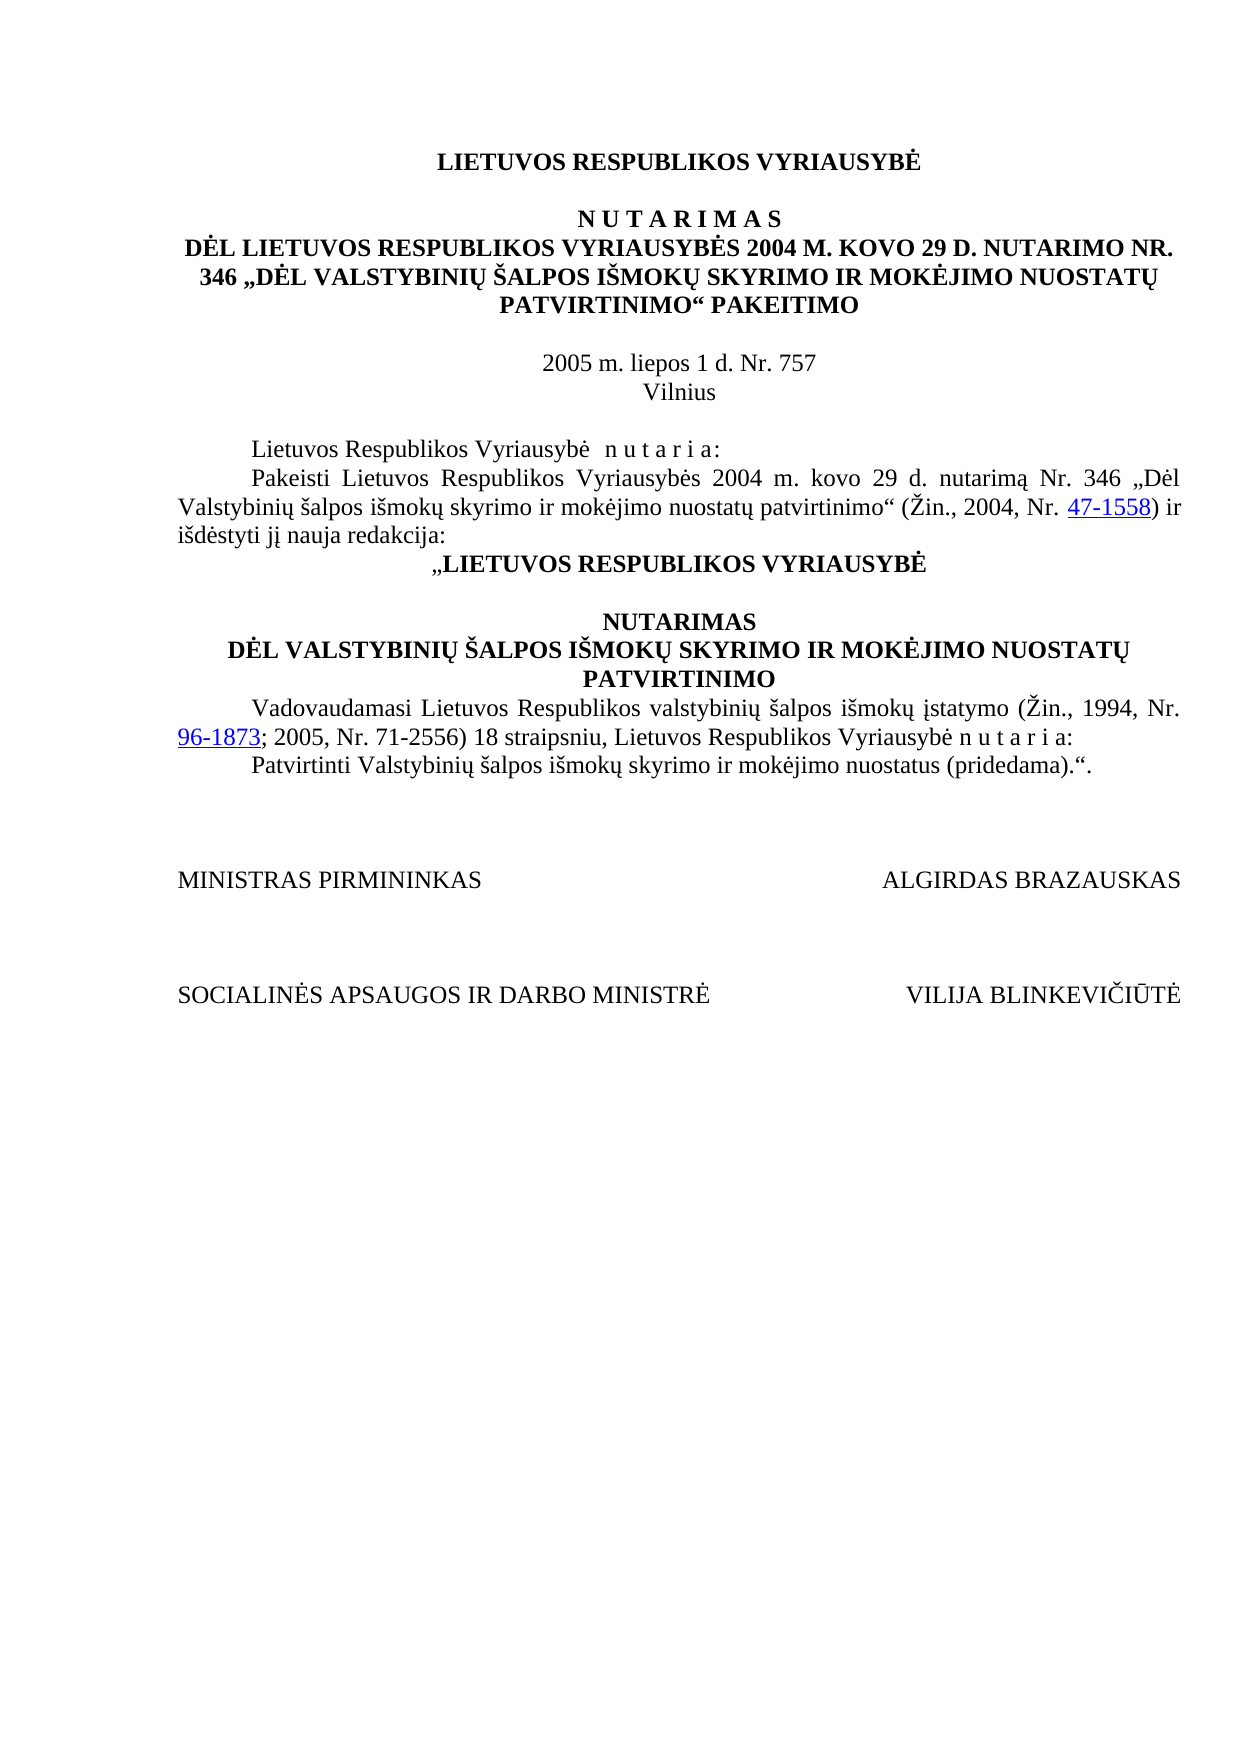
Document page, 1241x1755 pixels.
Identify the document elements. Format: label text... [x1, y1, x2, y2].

text Lietuvos Respublikos Vyriausybė nutaria: [177, 434, 1181, 463]
text Vadovaudamasi Lietuvos Respublikos valstybinių šalpos išmokų įstatymo (Žin., 1994, Nr. 96-1873; 2005, Nr. 71-2556) 18 straipsniu, Lietuvos Respublikos Vyriausybė nutaria: [177, 693, 1181, 751]
text SOCIALINĖS APSAUGOS IR DARBO MINISTRĖ VILIJA BLINKEVIČIŪTĖ [177, 981, 1181, 1009]
text Patvirtinti Valstybinių šalpos išmokų skyrimo ir mokėjimo nuostatus (pridedama).“. [177, 751, 1181, 779]
text Vilnius [177, 377, 1181, 406]
text Pakeisti Lietuvos Respublikos Vyriausybės 2004 m. kovo 29 d. nutarimą Nr. 346 „Dėl Valstybinių šalpos išmokų skyrimo ir mokėjimo nuostatų patvirtinimo“ (Žin., 2004, Nr. 47-1558) ir išdėstyti jį nauja redakcija: [177, 463, 1181, 549]
text „LIETUVOS RESPUBLIKOS VYRIAUSYBĖ [177, 549, 1181, 578]
text DĖL LIETUVOS RESPUBLIKOS VYRIAUSYBĖS 2004 M. KOVO 29 D. NUTARIMO NR. 346 „DĖL VALSTYBINIŲ ŠALPOS IŠMOKŲ SKYRIMO IR MOKĖJIMO NUOSTATŲ PATVIRTINIMO“ PAKEITIMO [177, 233, 1181, 319]
text N U T A R I M A S [177, 204, 1181, 233]
text 2005 m. liepos 1 d. Nr. 757 [177, 348, 1181, 377]
text NUTARIMAS [177, 607, 1181, 636]
text MINISTRAS PIRMININKAS ALGIRDAS BRAZAUSKAS [177, 866, 1181, 894]
text DĖL VALSTYBINIŲ ŠALPOS IŠMOKŲ SKYRIMO IR MOKĖJIMO NUOSTATŲ PATVIRTINIMO [177, 636, 1181, 693]
text LIETUVOS RESPUBLIKOS VYRIAUSYBĖ [177, 147, 1181, 176]
